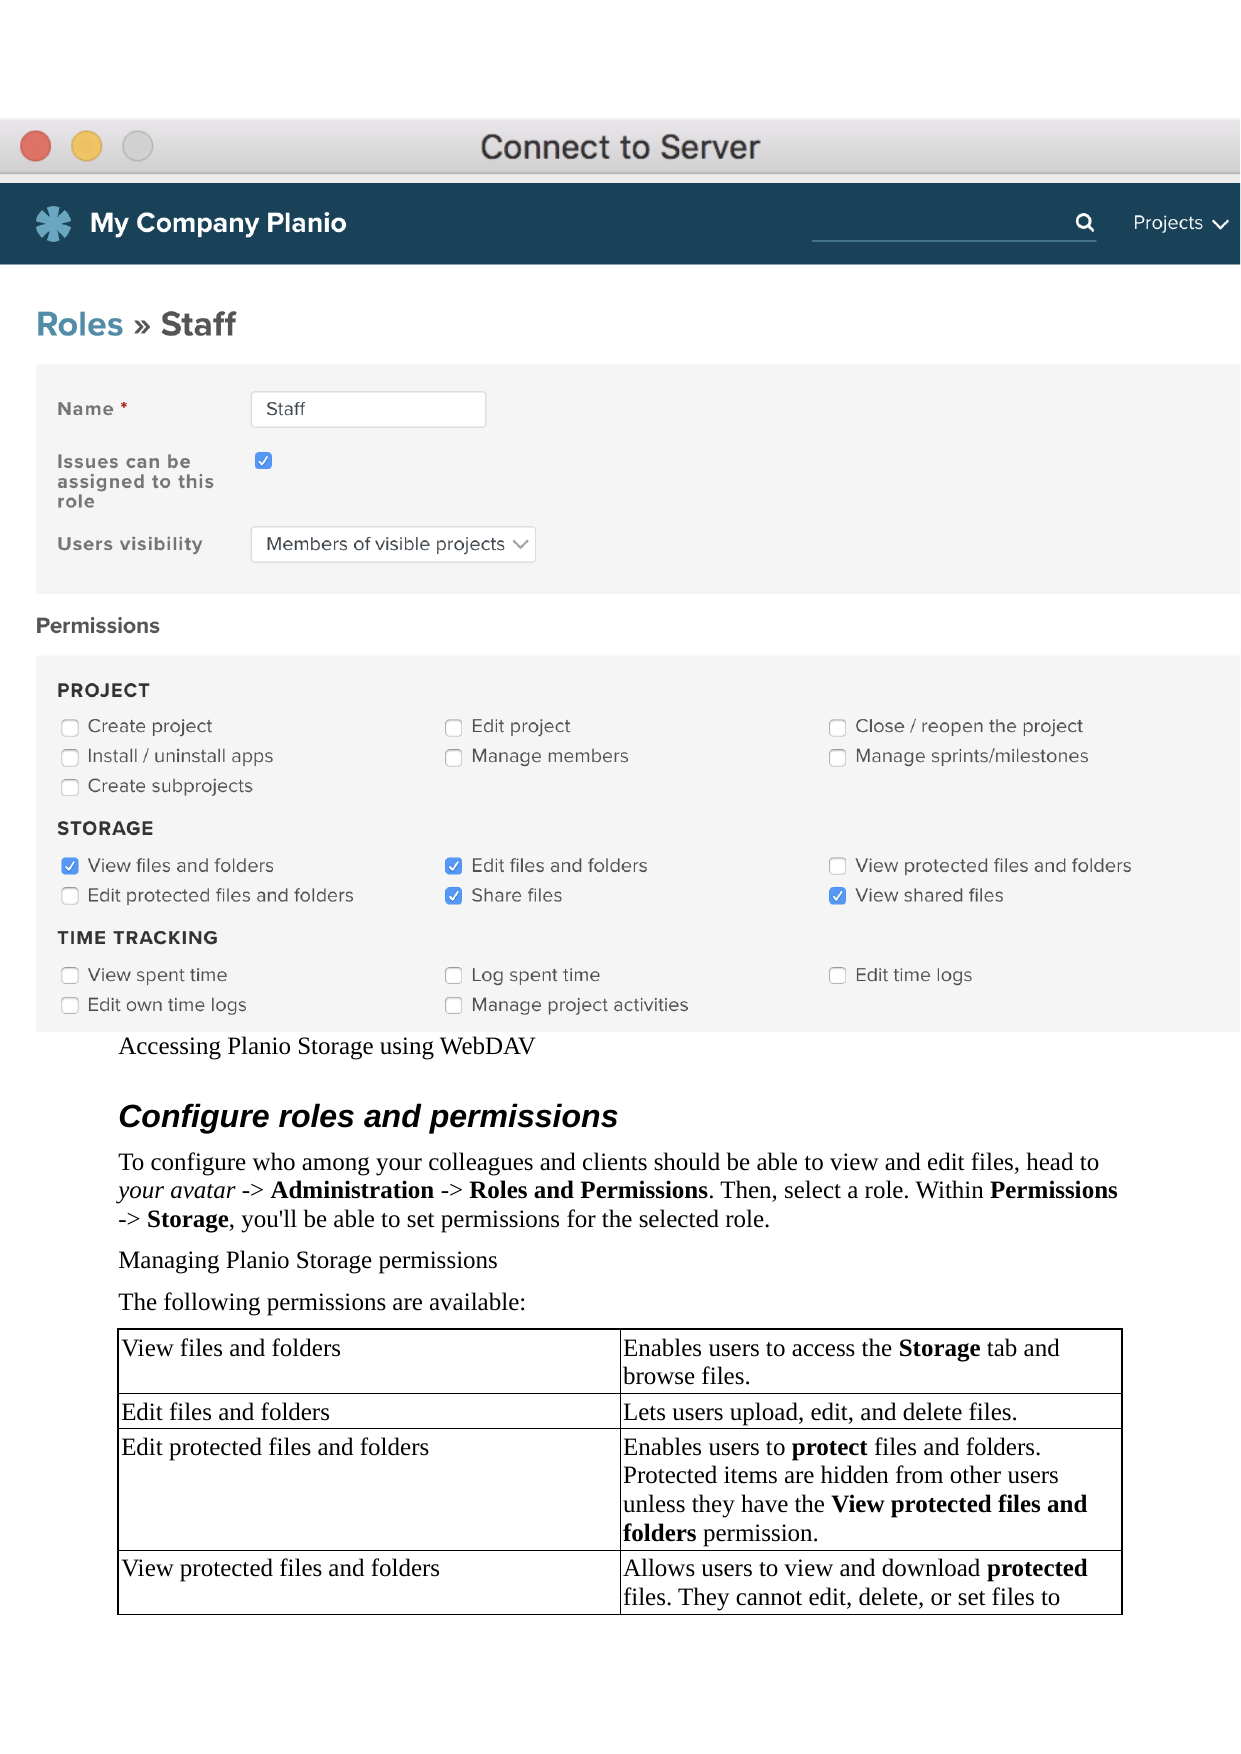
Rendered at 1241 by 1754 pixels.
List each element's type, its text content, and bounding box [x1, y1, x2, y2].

table_cell Enables users to protect files and folders. Protected items are hidden from other users unless they have the View protected files and folders permission. [621, 1429, 1121, 1550]
table_cell Lets users upload, edit, and delete files. [621, 1394, 1121, 1428]
picture [0, 118, 1241, 1032]
table_cell View protected files and folders [119, 1551, 620, 1614]
table_cell Edit protected files and folders [119, 1429, 620, 1550]
table_cell Allows users to view and download protected files. They cannot edit, delete, or set files to [621, 1551, 1121, 1614]
text The following permissions are available: [118, 1287, 1122, 1316]
table_header View files and folders [119, 1330, 620, 1393]
text To configure who among your colleagues and clients should be able to view and edit files, head to your avatar -> Administration -> Roles and Permissions. Then, select a role. Within Permissions -> Storage, you'll be able to set permissions for the selected role. [118, 1147, 1122, 1233]
table_cell Edit files and folders [119, 1394, 620, 1428]
table_header Enables users to access the Storage tab and browse files. [621, 1330, 1121, 1393]
subtitle Configure roles and permissions [118, 1097, 1122, 1134]
text Managing Planio Storage permissions [118, 1246, 1122, 1274]
text Accessing Planio Storage using WebDAV [118, 1032, 1122, 1060]
